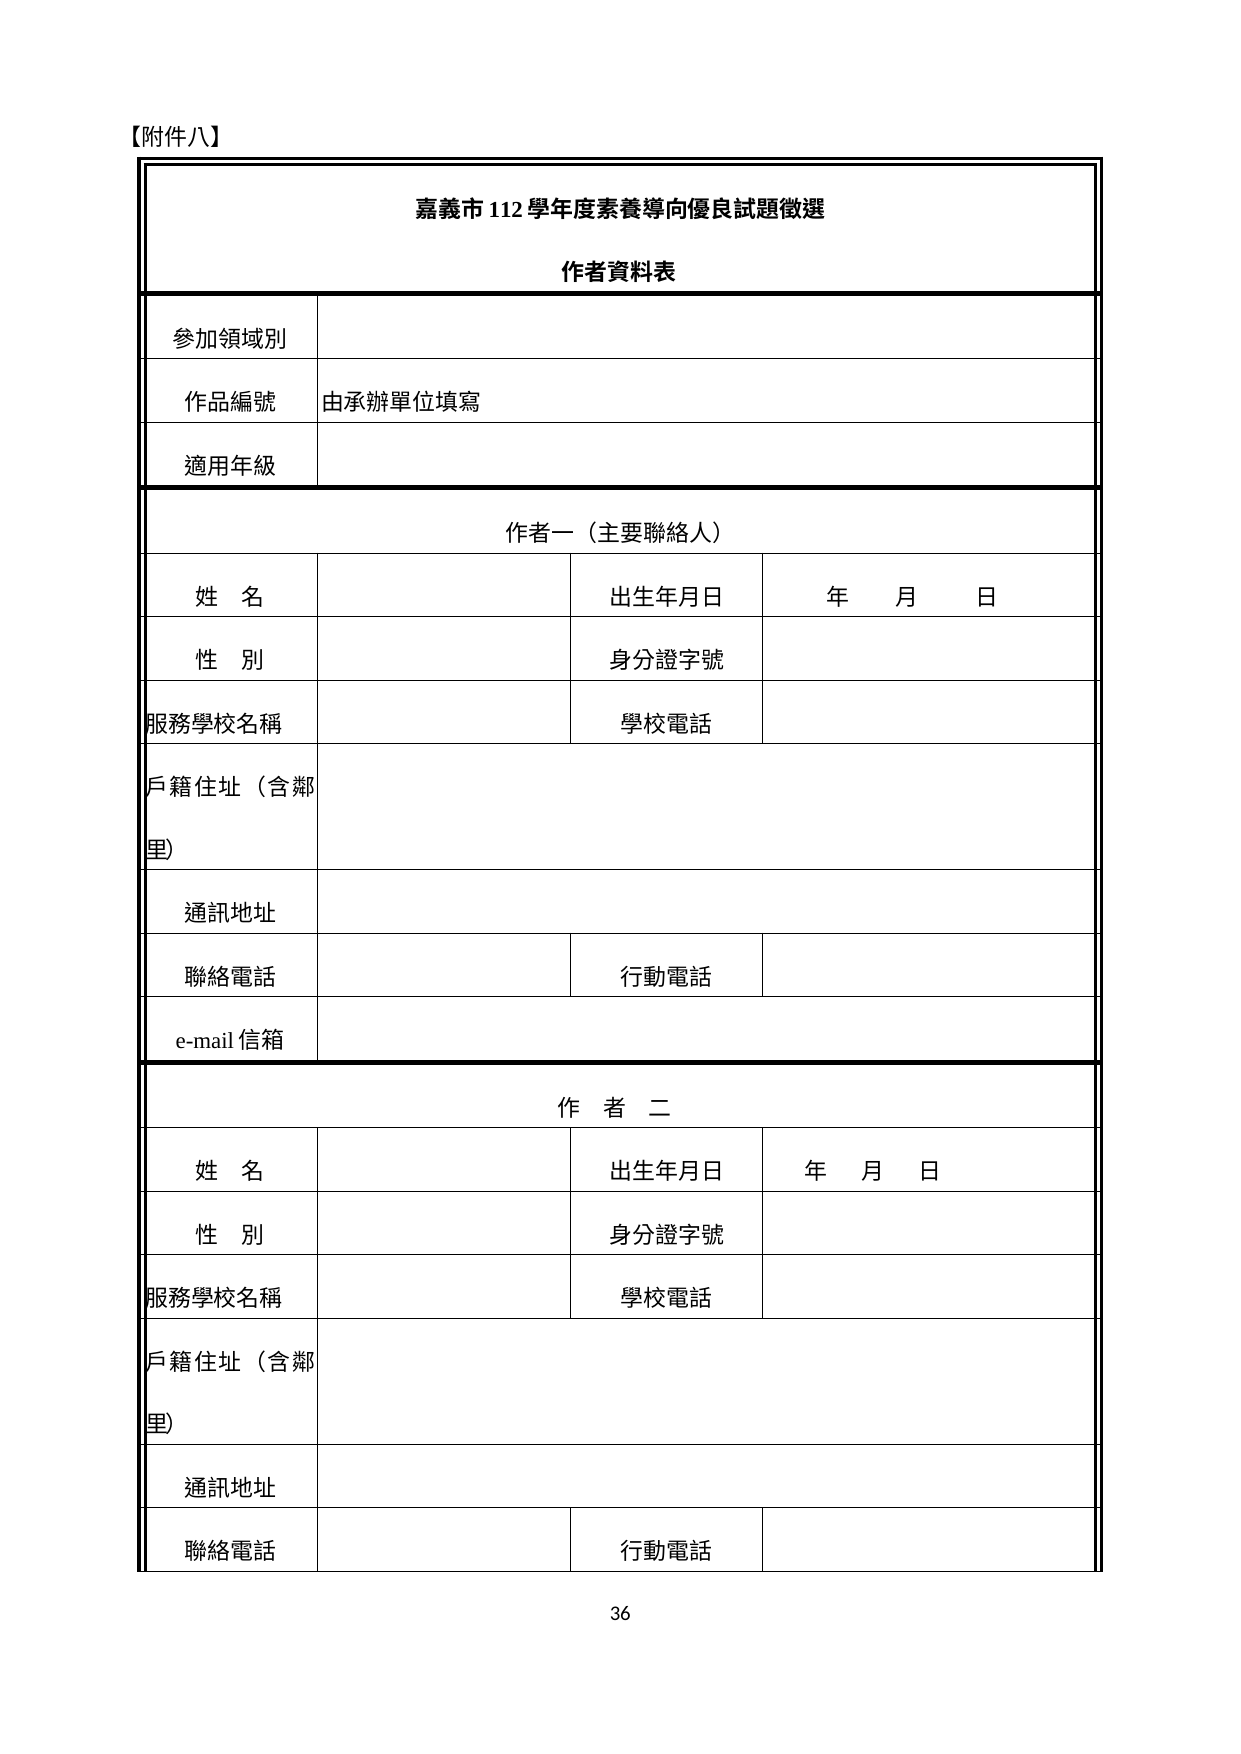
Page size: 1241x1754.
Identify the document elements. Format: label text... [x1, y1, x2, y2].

table_cell [318, 1192, 570, 1254]
table_cell [318, 744, 1094, 869]
table_cell 行動電話 [571, 1508, 762, 1571]
table_cell 姓 名 [147, 554, 317, 616]
table_cell [318, 934, 570, 996]
table_cell 年 月 日 [763, 1128, 1094, 1191]
table_cell 姓 名 [147, 1128, 317, 1191]
table_cell 作者一（主要聯絡人） [147, 490, 1094, 552]
table_cell 性 別 [147, 1192, 317, 1254]
table_cell 行動電話 [571, 934, 762, 996]
table_cell 出生年月日 [571, 554, 762, 616]
text 【附件八】 [118, 94, 1122, 157]
table_cell [318, 870, 1094, 933]
table_cell 服務學校名稱 [147, 1255, 317, 1318]
table_cell 學校電話 [571, 1255, 762, 1318]
table_cell 服務學校名稱 [147, 681, 317, 743]
table_cell [318, 296, 1094, 358]
table_cell 聯絡電話 [147, 1508, 317, 1571]
table_cell [318, 1508, 570, 1571]
table_cell [318, 997, 1094, 1060]
table_cell [318, 1255, 570, 1318]
table_cell [318, 617, 570, 679]
table_cell [763, 681, 1094, 743]
table_cell 戶籍住址（含鄰里） [147, 1319, 317, 1444]
table_cell 適用年級 [147, 423, 317, 485]
table_cell [318, 554, 570, 616]
table_cell 身分證字號 [571, 617, 762, 679]
table_cell [763, 934, 1094, 996]
table_cell 出生年月日 [571, 1128, 762, 1191]
table_cell e-mail信箱 [147, 997, 317, 1060]
table_cell 作品編號 [147, 359, 317, 422]
table_cell [763, 1508, 1094, 1571]
table_cell 通訊地址 [147, 870, 317, 933]
table_cell 身分證字號 [571, 1192, 762, 1254]
table_cell [318, 1319, 1094, 1444]
table_cell [763, 617, 1094, 679]
table_cell 戶籍住址（含鄰里） [147, 744, 317, 869]
table_cell 作 者 二 [147, 1065, 1094, 1127]
table_cell 學校電話 [571, 681, 762, 743]
table_cell [318, 423, 1094, 485]
table_cell [318, 681, 570, 743]
table_cell [318, 1128, 570, 1191]
table_header 嘉義市112學年度素養導向優良試題徵選 作者資料表 [142, 160, 1098, 291]
table_cell [763, 1192, 1094, 1254]
table_cell 參加領域別 [147, 296, 317, 358]
table_cell [318, 1445, 1094, 1507]
table_cell 聯絡電話 [147, 934, 317, 996]
table_cell 年 月 日 [763, 554, 1094, 616]
table_cell 通訊地址 [147, 1445, 317, 1507]
table_cell [763, 1255, 1094, 1318]
table_cell 性 別 [147, 617, 317, 679]
table_cell 由承辦單位填寫 [318, 359, 1094, 422]
